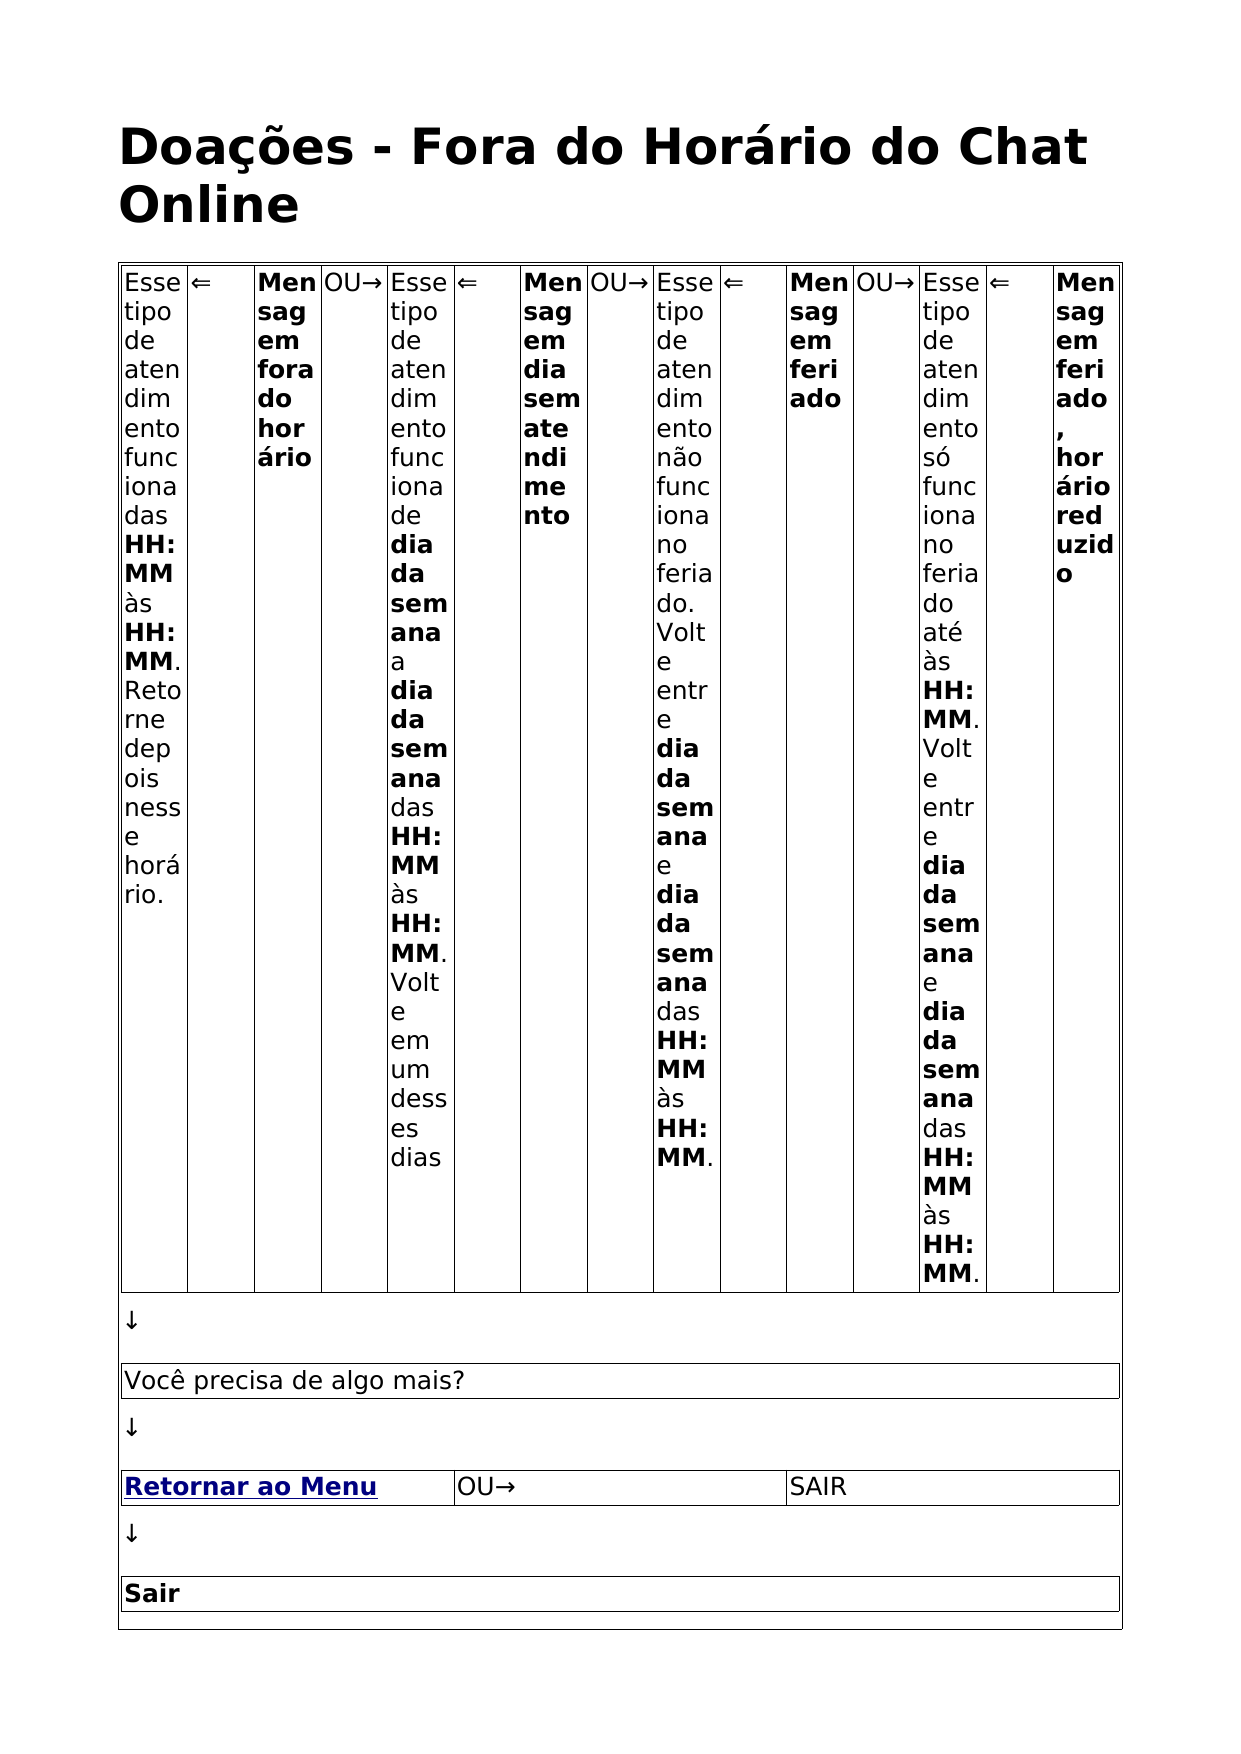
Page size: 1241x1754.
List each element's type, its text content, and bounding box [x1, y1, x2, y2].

table_header Esse tipo de atendimento só funciona no feriado até às HH:MM. Volte entre dia da semana e dia da semana das HH:MM às HH:MM. [920, 266, 986, 1292]
table_header Mensagem fora do horário [255, 266, 321, 1292]
table_header OU→ [588, 266, 653, 1292]
table_header Esse tipo de atendimento funciona das HH:MM às HH:MM. Retorne depois nesse horário. [122, 266, 187, 1292]
table_header ⇐ [721, 266, 786, 1292]
table_header ⇐ [455, 266, 520, 1292]
table_header OU→ [854, 266, 919, 1292]
table_header SAIR [787, 1471, 1119, 1504]
subtitle Doações - Fora do Horário do Chat Online [118, 118, 1122, 234]
table_header Mensagem feriado [787, 266, 853, 1292]
table_header Retornar ao Menu [122, 1471, 454, 1504]
table_header Mensagem feriado, horário reduzido [1054, 266, 1119, 1292]
table_header ⇐ [188, 266, 254, 1292]
table_header ⇐ [987, 266, 1053, 1292]
table_header Esse tipo de atendimento funciona de dia da semana a dia da semana das HH:MM às HH:MM. Volte em um desses dias [388, 266, 454, 1292]
table_header OU→ [322, 266, 387, 1292]
table_header Esse tipo de atendimento não funciona no feriado. Volte entre dia da semana e dia da semana das HH:MM às HH:MM. [654, 266, 720, 1292]
table_header Sair [122, 1577, 1119, 1611]
table_header ↓ ↓ ↓ [119, 263, 1122, 1629]
table_header Mensagem dia sem atendimento [521, 266, 587, 1292]
table_header OU→ [455, 1471, 786, 1504]
table_header Você precisa de algo mais? [122, 1364, 1119, 1398]
